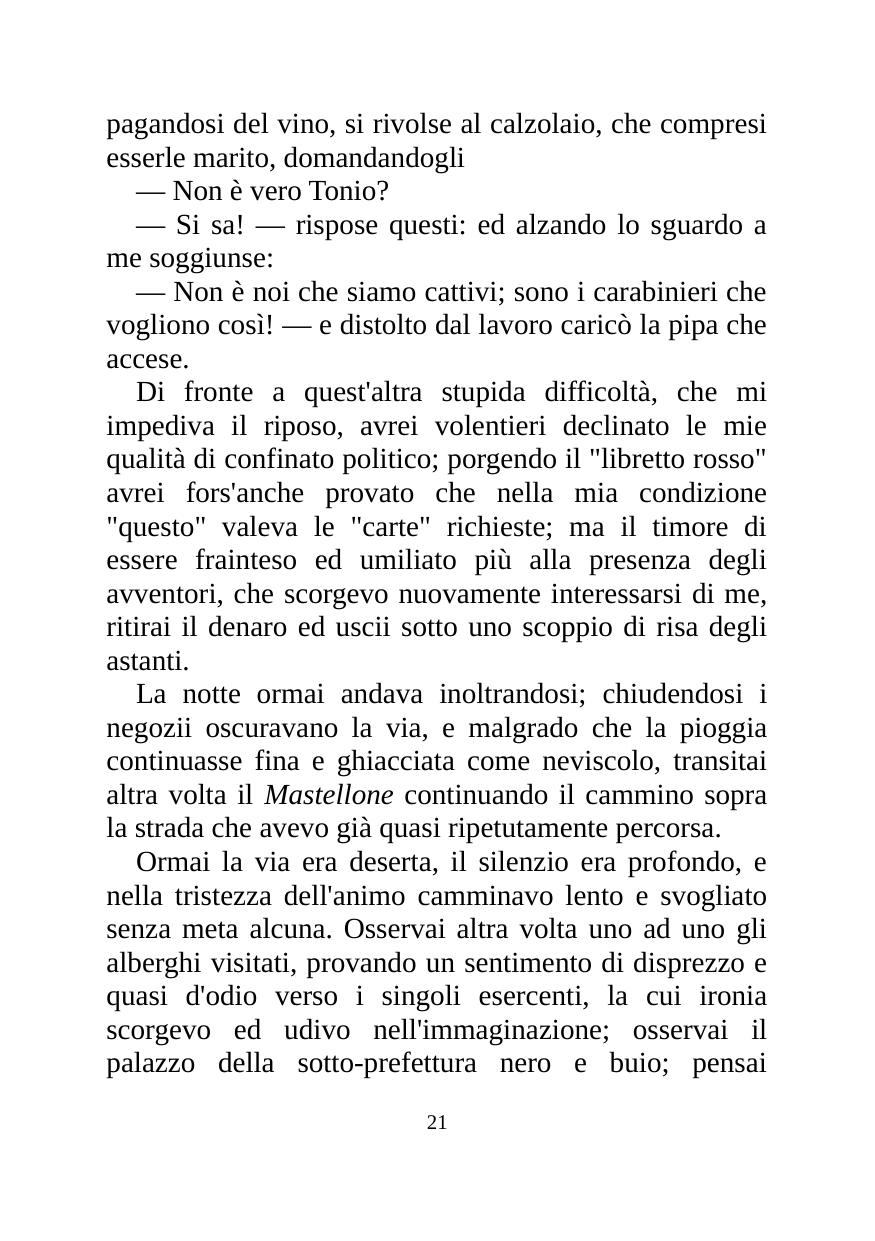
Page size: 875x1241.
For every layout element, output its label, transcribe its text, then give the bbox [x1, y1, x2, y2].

text — Non è vero Tonio? [106, 173, 768, 207]
text La notte ormai andava inoltrandosi; chiudendosi i negozii oscuravano la via, e malgrado che la pioggia continuasse fina e ghiacciata come neviscolo, transitai altra volta il Mastellone continuando il cammino sopra la strada che avevo già quasi ripetutamente percorsa. [106, 676, 768, 844]
text Ormai la via era deserta, il silenzio era profondo, e nella tristezza dell'animo camminavo lento e svogliato senza meta alcuna. Osservai altra volta uno ad uno gli alberghi visitati, provando un sentimento di disprezzo e quasi d'odio verso i singoli esercenti, la cui ironia scorgevo ed udivo nell'immaginazione; osservai il palazzo della sotto-prefettura nero e buio; pensai [106, 844, 768, 1079]
text — Si sa! — rispose questi: ed alzando lo sguardo a me soggiunse: [106, 207, 768, 274]
text — Non è noi che siamo cattivi; sono i carabinieri che vogliono così! — e distolto dal lavoro caricò la pipa che accese. [106, 274, 768, 374]
text Di fronte a quest'altra stupida difficoltà, che mi impediva il riposo, avrei volentieri declinato le mie qualità di confinato politico; porgendo il "libretto rosso" avrei fors'anche provato che nella mia condizione "questo" valeva le "carte" richieste; ma il timore di essere frainteso ed umiliato più alla presenza degli avventori, che scorgevo nuovamente interessarsi di me, ritirai il denaro ed uscii sotto uno scoppio di risa degli astanti. [106, 374, 768, 676]
text pagandosi del vino, si rivolse al calzolaio, che compresi esserle marito, domandandogli [106, 106, 768, 173]
